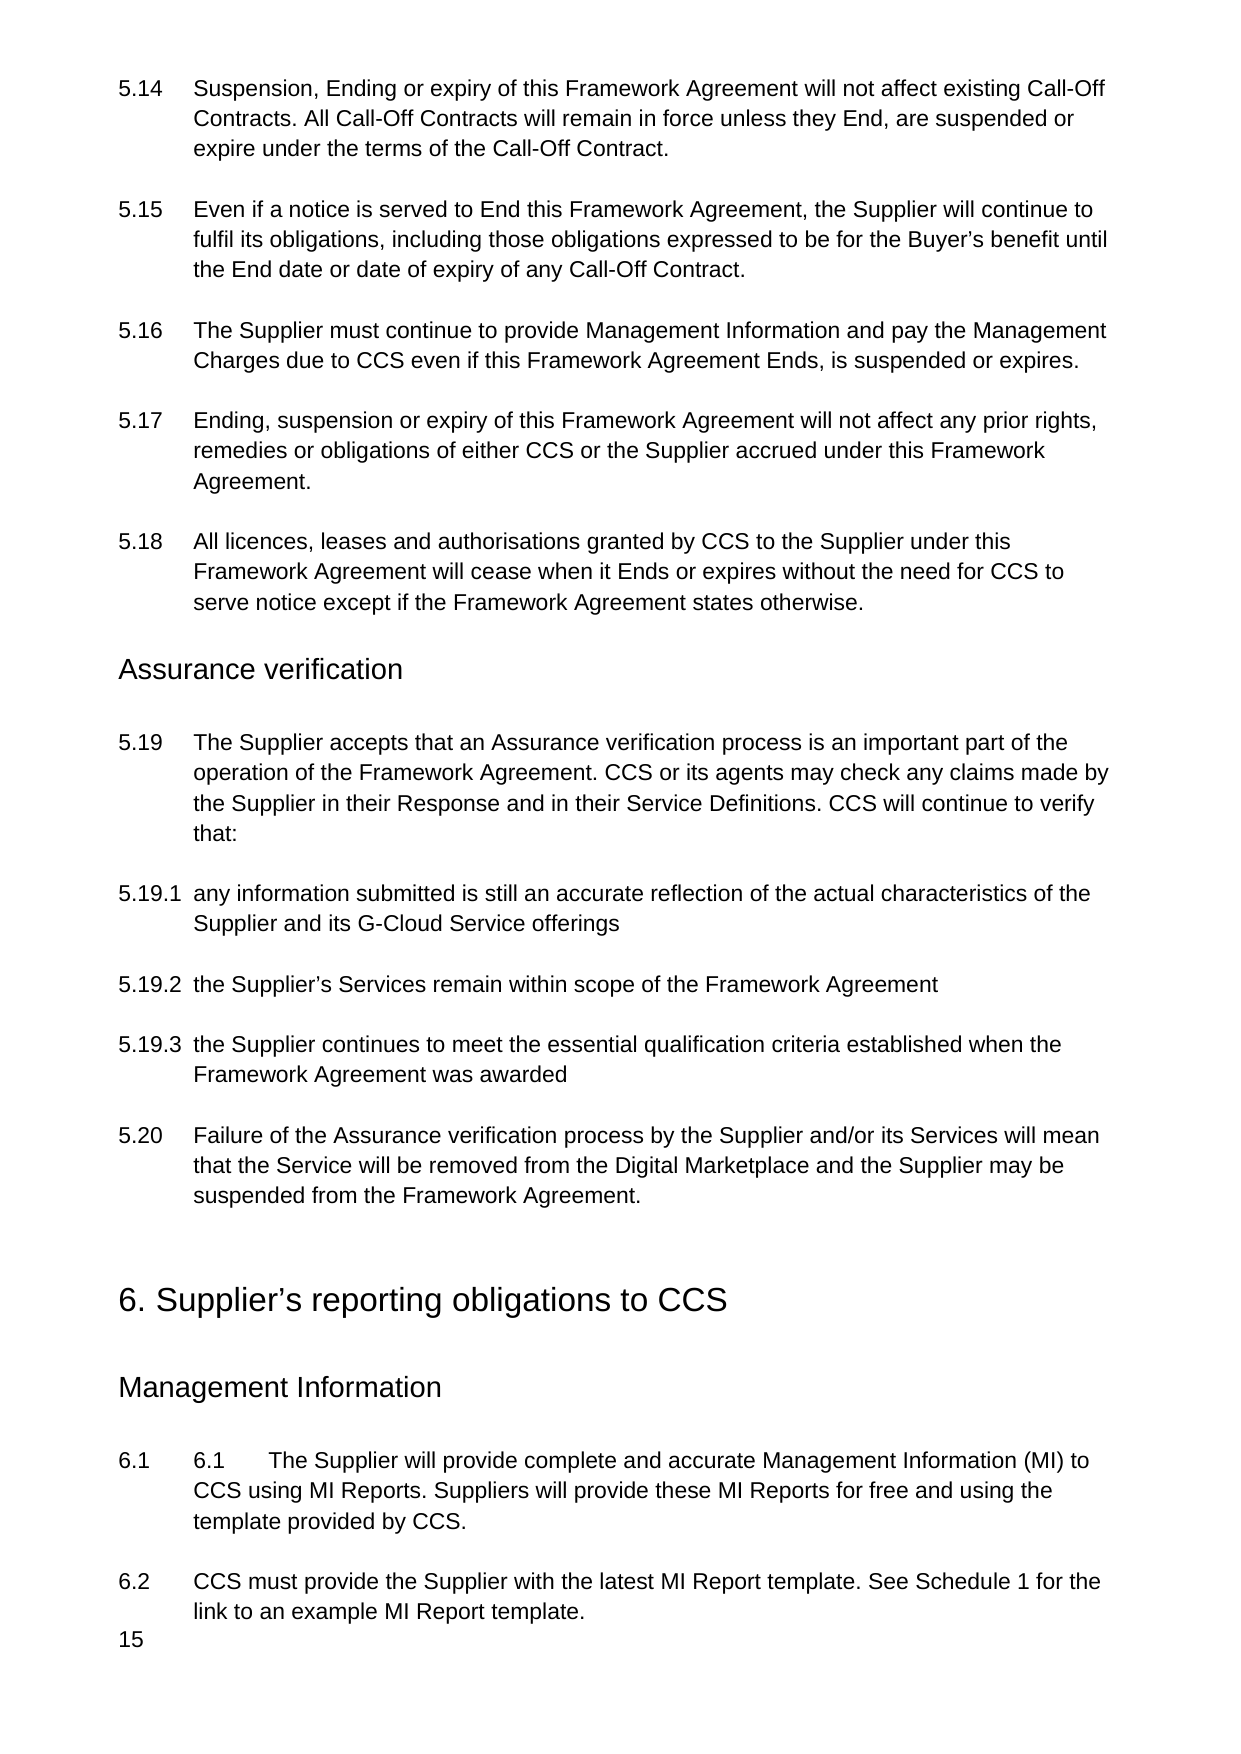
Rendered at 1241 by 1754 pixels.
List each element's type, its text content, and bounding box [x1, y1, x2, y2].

list Ending, suspension or expiry of this Framework Agreement will not affect any prior rights, remedies or obligations of either CCS or the Supplier accrued under this Framework Agreement. [118, 407, 1122, 494]
subtitle Assurance verification [118, 652, 1122, 686]
list Suspension, Ending or expiry of this Framework Agreement will not affect existing Call-Off Contracts. All Call-Off Contracts will remain in force unless they End, are suspended or expire under the terms of the Call-Off Contract. [118, 75, 1122, 162]
subtitle Management Information [118, 1370, 1122, 1404]
list Failure of the Assurance verification process by the Supplier and/or its Services will mean that the Service will be removed from the Digital Marketplace and the Supplier may be suspended from the Framework Agreement. [118, 1122, 1122, 1209]
subtitle Supplier’s reporting obligations to CCS [118, 1280, 1122, 1319]
list 6.1 The Supplier will provide complete and accurate Management Information (MI) to CCS using MI Reports. Suppliers will provide these MI Reports for free and using the template provided by CCS. [118, 1447, 1122, 1534]
list any information submitted is still an accurate reflection of the actual characteristics of the Supplier and its G-Cloud Service offerings [118, 880, 1122, 937]
list The Supplier accepts that an Assurance verification process is an important part of the operation of the Framework Agreement. CCS or its agents may check any claims made by the Supplier in their Response and in their Service Definitions. CCS will continue to verify that: [118, 729, 1122, 846]
list the Supplier continues to meet the essential qualification criteria established when the Framework Agreement was awarded [118, 1031, 1122, 1088]
list All licences, leases and authorisations granted by CCS to the Supplier under this Framework Agreement will cease when it Ends or expires without the need for CCS to serve notice except if the Framework Agreement states otherwise. [118, 528, 1122, 615]
list the Supplier’s Services remain within scope of the Framework Agreement [118, 971, 1122, 997]
list CCS must provide the Supplier with the latest MI Report template. See Schedule 1 for the link to an example MI Report template. [118, 1568, 1122, 1625]
list Even if a notice is served to End this Framework Agreement, the Supplier will continue to fulfil its obligations, including those obligations expressed to be for the Buyer’s benefit until the End date or date of expiry of any Call-Off Contract. [118, 196, 1122, 283]
list The Supplier must continue to provide Management Information and pay the Management Charges due to CCS even if this Framework Agreement Ends, is suspended or expires. [118, 317, 1122, 373]
